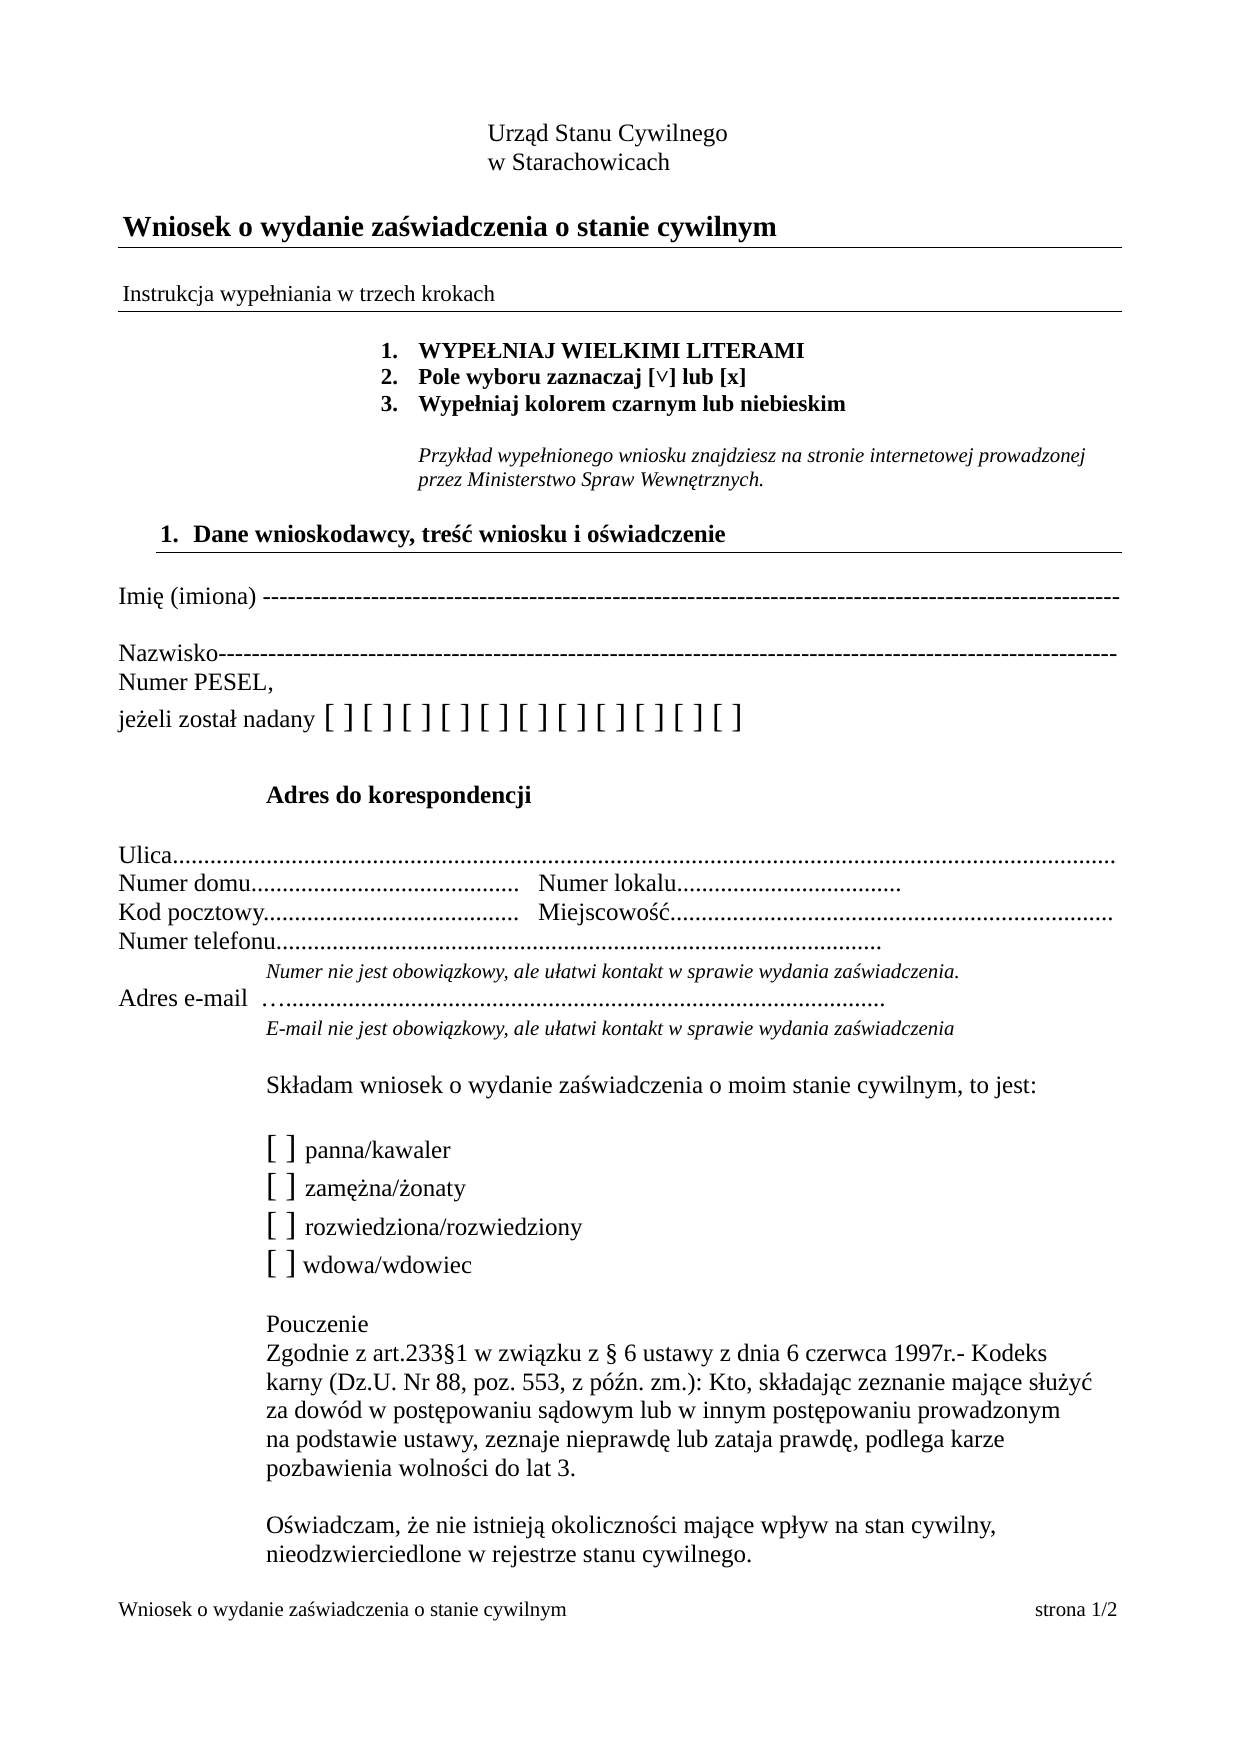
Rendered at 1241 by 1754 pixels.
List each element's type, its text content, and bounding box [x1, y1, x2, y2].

list WYPEŁNIAJ WIELKIMI LITERAMI [381, 337, 1122, 363]
text Numer PESEL, [118, 667, 1122, 696]
text E-mail nie jest obowiązkowy, ale ułatwi kontakt w sprawie wydania zaświadczenia [118, 1012, 1122, 1041]
text Adres e-mail …................................................................................................ [118, 983, 1122, 1012]
text jeżeli został nadany [ ] [ ] [ ] [ ] [ ] [ ] [ ] [ ] [ ] [ ] [ ] [118, 696, 1122, 734]
text Urząd Stanu Cywilnego [118, 118, 1122, 147]
text Składam wniosek o wydanie zaświadczenia o moim stanie cywilnym, to jest: [118, 1070, 1122, 1098]
text [ ] wdowa/wdowiec [118, 1242, 1122, 1281]
text Pouczenie [118, 1309, 1122, 1338]
text Nazwisko------------------------------------------------------------------------------------------------------------ [118, 638, 1122, 667]
list Wypełniaj kolorem czarnym lub niebieskim [381, 390, 1122, 416]
text Adres do korespondencji [118, 773, 1122, 811]
text Zgodnie z art.233§1 w związku z § 6 ustawy z dnia 6 czerwca 1997r.- Kodeks [118, 1338, 1122, 1367]
list Dane wnioskodawcy, treść wniosku i oświadczenie [156, 515, 1122, 552]
list przez Ministerstwo Spraw Wewnętrznych. [381, 467, 1122, 491]
text pozbawienia wolności do lat 3. [118, 1453, 1122, 1482]
list Pole wyboru zaznaczaj [˅] lub [x] [381, 363, 1122, 390]
text [ ] zamężna/żonaty [118, 1166, 1122, 1204]
text Oświadczam, że nie istnieją okoliczności mające wpływ na stan cywilny, nieodzwierciedlone w rejestrze stanu cywilnego. [118, 1511, 1122, 1568]
text Numer telefonu................................................................................................. [118, 926, 1122, 955]
text na podstawie ustawy, zeznaje nieprawdę lub zataja prawdę, podlega karze [118, 1424, 1122, 1453]
text Instrukcja wypełniania w trzech krokach [118, 276, 1122, 311]
list Przykład wypełnionego wniosku znajdziesz na stronie internetowej prowadzonej [381, 442, 1122, 467]
text Numer nie jest obowiązkowy, ale ułatwi kontakt w sprawie wydania zaświadczenia. [118, 955, 1122, 983]
text Kod pocztowy......................................... Miejscowość....................................................................... [118, 897, 1122, 926]
text w Starachowicach [118, 147, 1122, 176]
text Wniosek o wydanie zaświadczenia o stanie cywilnym strona 1/2 [118, 1597, 1122, 1621]
text [ ] rozwiedziona/rozwiedziony [118, 1204, 1122, 1242]
text Imię (imiona) ------------------------------------------------------------------------------------------------------- [118, 581, 1122, 610]
text [ ] panna/kawaler [118, 1127, 1122, 1166]
text Numer domu........................................... Numer lokalu.................................... [118, 868, 1122, 897]
text karny (Dz.U. Nr 88, poz. 553, z późn. zm.): Kto, składając zeznanie mające służyć za dowód w postępowaniu sądowym lub w innym postępowaniu prowadzonym [118, 1367, 1122, 1424]
text Wniosek o wydanie zaświadczenia o stanie cywilnym [118, 204, 1122, 247]
text Ulica....................................................................................................................................................... [118, 840, 1122, 868]
